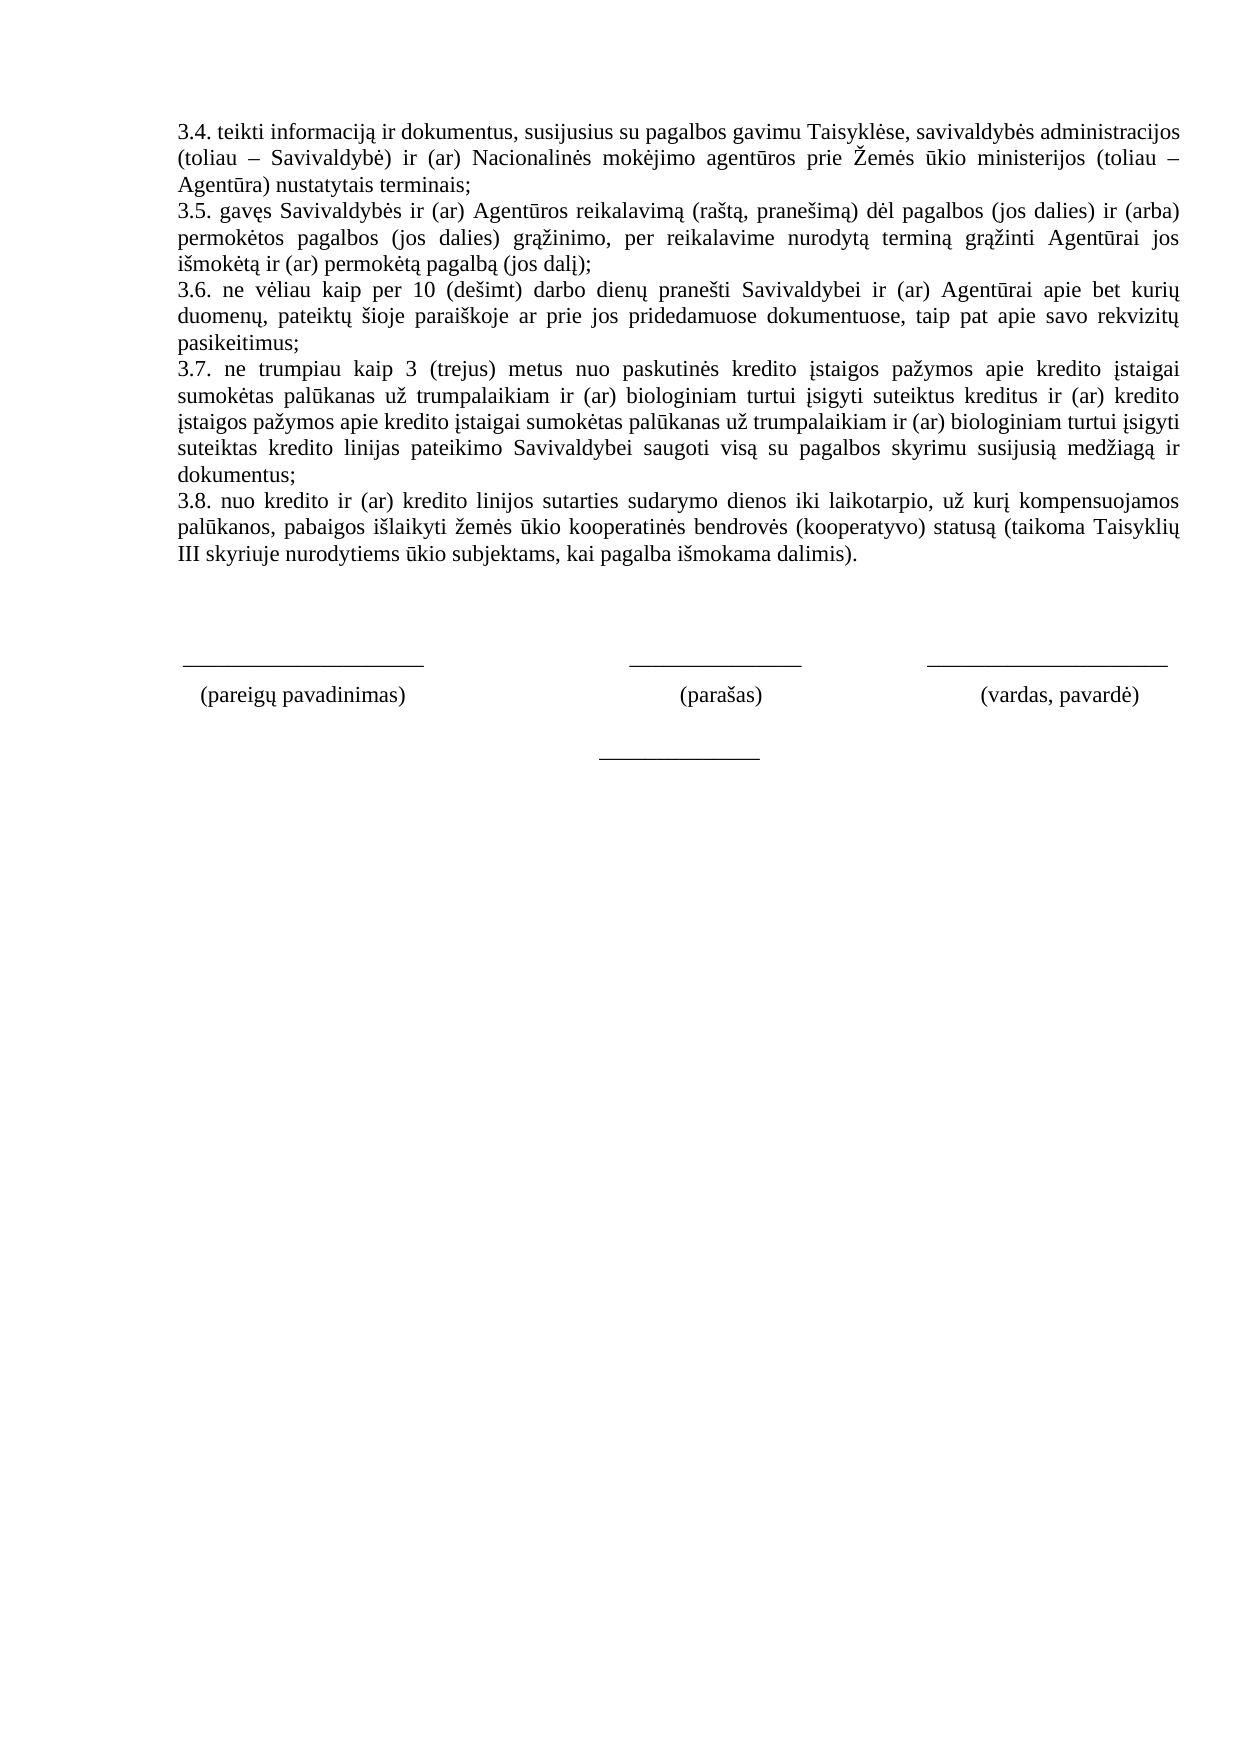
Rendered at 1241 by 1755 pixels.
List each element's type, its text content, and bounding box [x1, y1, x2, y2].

text (pareigų pavadinimas) (parašas) (vardas, pavardė) [177, 681, 1181, 707]
text 3.8. nuo kredito ir (ar) kredito linijos sutarties sudarymo dienos iki laikotarpio, už kurį kompensuojamos palūkanos, pabaigos išlaikyti žemės ūkio kooperatinės bendrovės (kooperatyvo) statusą (taikoma Taisyklių III skyriuje nurodytiems ūkio subjektams, kai pagalba išmokama dalimis). [177, 487, 1181, 566]
text 3.4. teikti informaciją ir dokumentus, susijusius su pagalbos gavimu Taisyklėse, savivaldybės administracijos (toliau – Savivaldybė) ir (ar) Nacionalinės mokėjimo agentūros prie Žemės ūkio ministerijos (toliau –Agentūra) nustatytais terminais; [177, 118, 1181, 197]
text _____________________ _______________ _____________________ [177, 643, 1181, 669]
text ______________ [177, 736, 1181, 763]
text 3.7. ne trumpiau kaip 3 (trejus) metus nuo paskutinės kredito įstaigos pažymos apie kredito įstaigai sumokėtas palūkanas už trumpalaikiam ir (ar) biologiniam turtui įsigyti suteiktus kreditus ir (ar) kredito įstaigos pažymos apie kredito įstaigai sumokėtas palūkanas už trumpalaikiam ir (ar) biologiniam turtui įsigyti suteiktas kredito linijas pateikimo Savivaldybei saugoti visą su pagalbos skyrimu susijusią medžiagą ir dokumentus; [177, 355, 1181, 487]
text 3.5. gavęs Savivaldybės ir (ar) Agentūros reikalavimą (raštą, pranešimą) dėl pagalbos (jos dalies) ir (arba) permokėtos pagalbos (jos dalies) grąžinimo, per reikalavime nurodytą terminą grąžinti Agentūrai jos išmokėtą ir (ar) permokėtą pagalbą (jos dalį); [177, 197, 1181, 276]
text 3.6. ne vėliau kaip per 10 (dešimt) darbo dienų pranešti Savivaldybei ir (ar) Agentūrai apie bet kurių duomenų, pateiktų šioje paraiškoje ar prie jos pridedamuose dokumentuose, taip pat apie savo rekvizitų pasikeitimus; [177, 276, 1181, 355]
